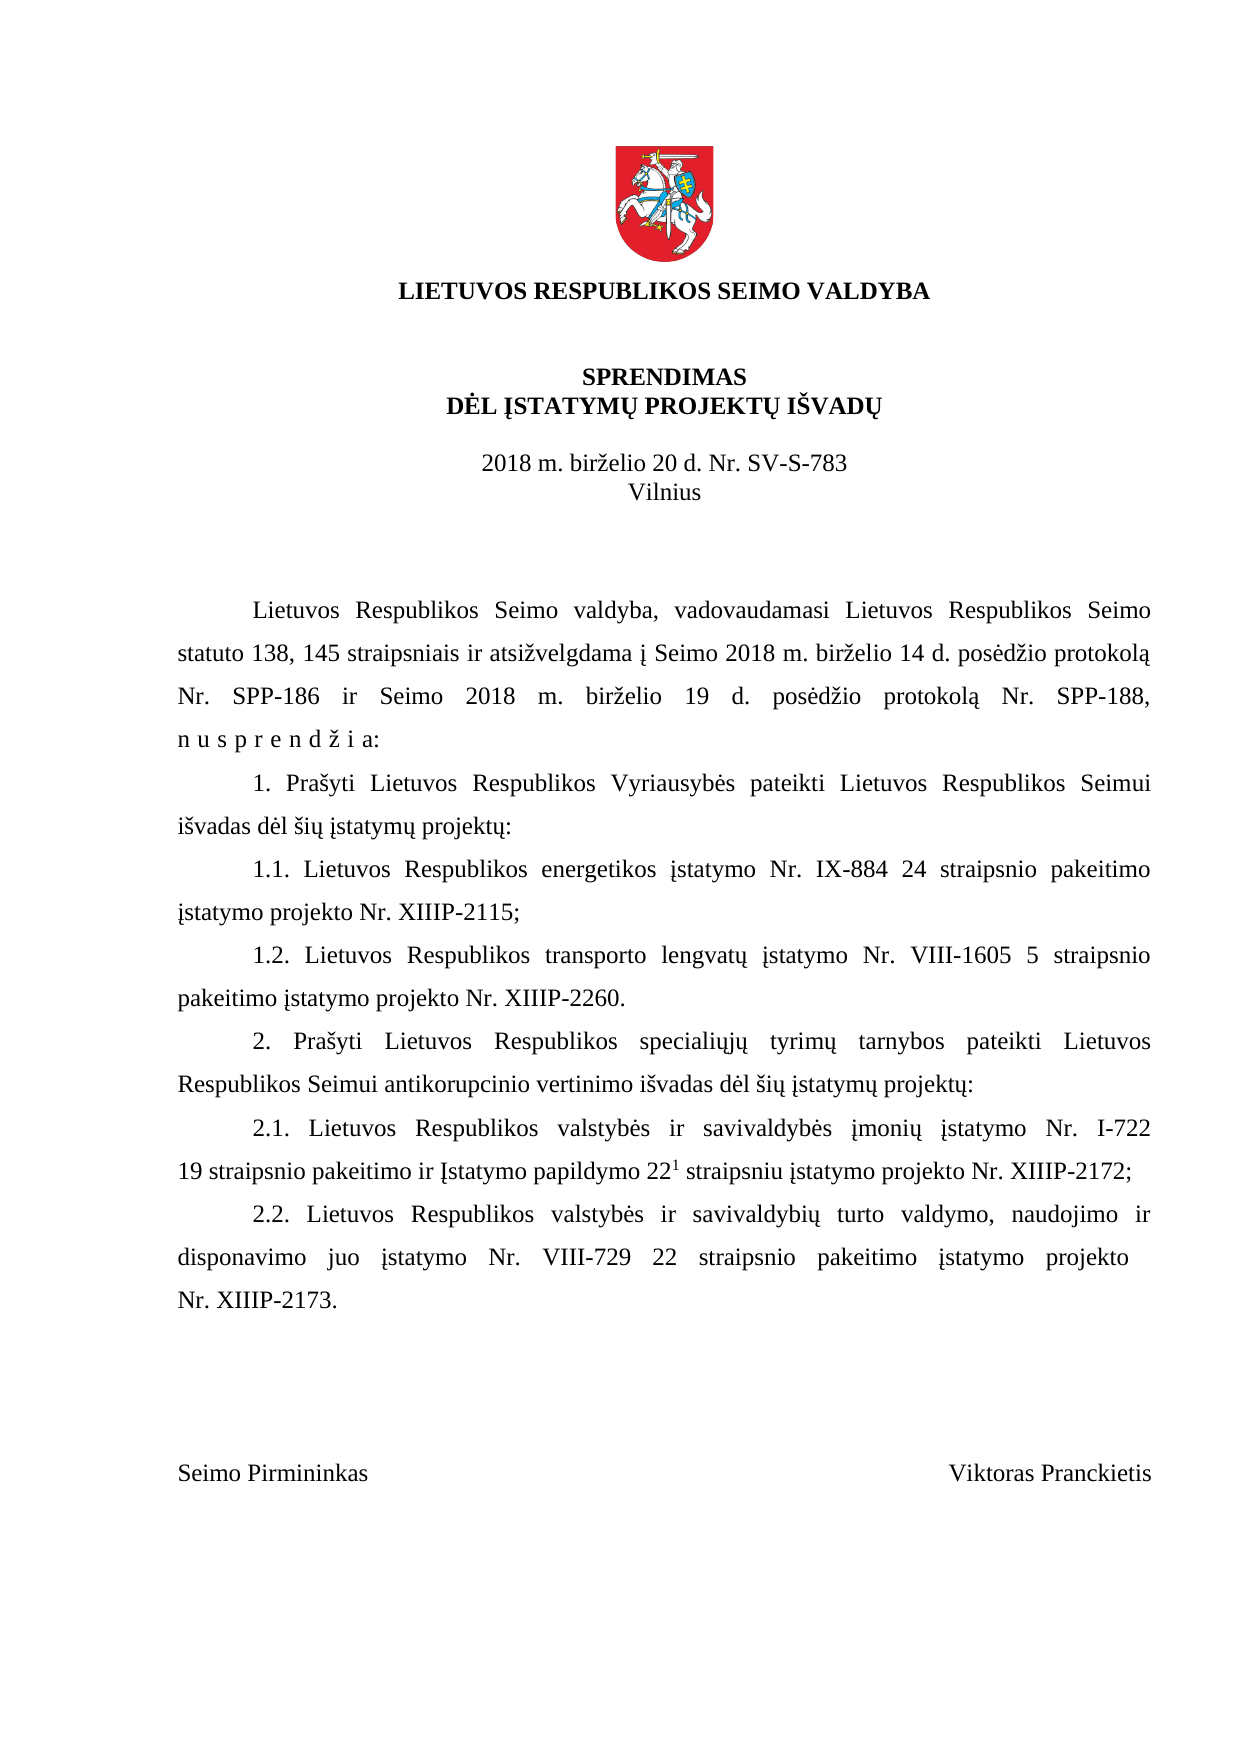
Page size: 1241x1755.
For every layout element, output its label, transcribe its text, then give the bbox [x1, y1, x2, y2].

text Seimo Pirmininkas Viktoras Pranckietis [177, 1458, 1152, 1486]
text SPRENDIMAS [177, 362, 1152, 391]
text 1.2. Lietuvos Respublikos transporto lengvatų įstatymo Nr. VIII-1605 5 straipsnio pakeitimo įstatymo projekto Nr. XIIIP-2260. [177, 940, 1152, 1012]
text DĖL ĮSTATYMŲ PROJEKTŲ IŠVADŲ [177, 391, 1152, 420]
text 2.1. Lietuvos Respublikos valstybės ir savivaldybės įmonių įstatymo Nr. I-722 19 straipsnio pakeitimo ir Įstatymo papildymo 221 straipsniu įstatymo projekto Nr. XIIIP-2172; [177, 1113, 1152, 1184]
text Vilnius [177, 477, 1152, 506]
text 2. Prašyti Lietuvos Respublikos specialiųjų tyrimų tarnybos pateikti Lietuvos Respublikos Seimui antikorupcinio vertinimo išvadas dėl šių įstatymų projektų: [177, 1026, 1152, 1098]
text LIETUVOS RESPUBLIKOS SEIMO VALDYBA [177, 276, 1152, 305]
text 1. Prašyti Lietuvos Respublikos Vyriausybės pateikti Lietuvos Respublikos Seimui išvadas dėl šių įstatymų projektų: [177, 768, 1152, 839]
text Lietuvos Respublikos Seimo valdyba, vadovaudamasi Lietuvos Respublikos Seimo statuto 138, 145 straipsniais ir atsižvelgdama į Seimo 2018 m. birželio 14 d. posėdžio protokolą Nr. SPP-186 ir Seimo 2018 m. birželio 19 d. posėdžio protokolą Nr. SPP-188, nusprendžia: [177, 595, 1152, 753]
text 2018 m. birželio 20 d. Nr. SV-S-783 [177, 448, 1152, 477]
text 1.1. Lietuvos Respublikos energetikos įstatymo Nr. IX-884 24 straipsnio pakeitimo įstatymo projekto Nr. XIIIP-2115; [177, 854, 1152, 926]
text 2.2. Lietuvos Respublikos valstybės ir savivaldybių turto valdymo, naudojimo ir disponavimo juo įstatymo Nr. VIII-729 22 straipsnio pakeitimo įstatymo projekto Nr. XIIIP-2173. [177, 1199, 1152, 1314]
